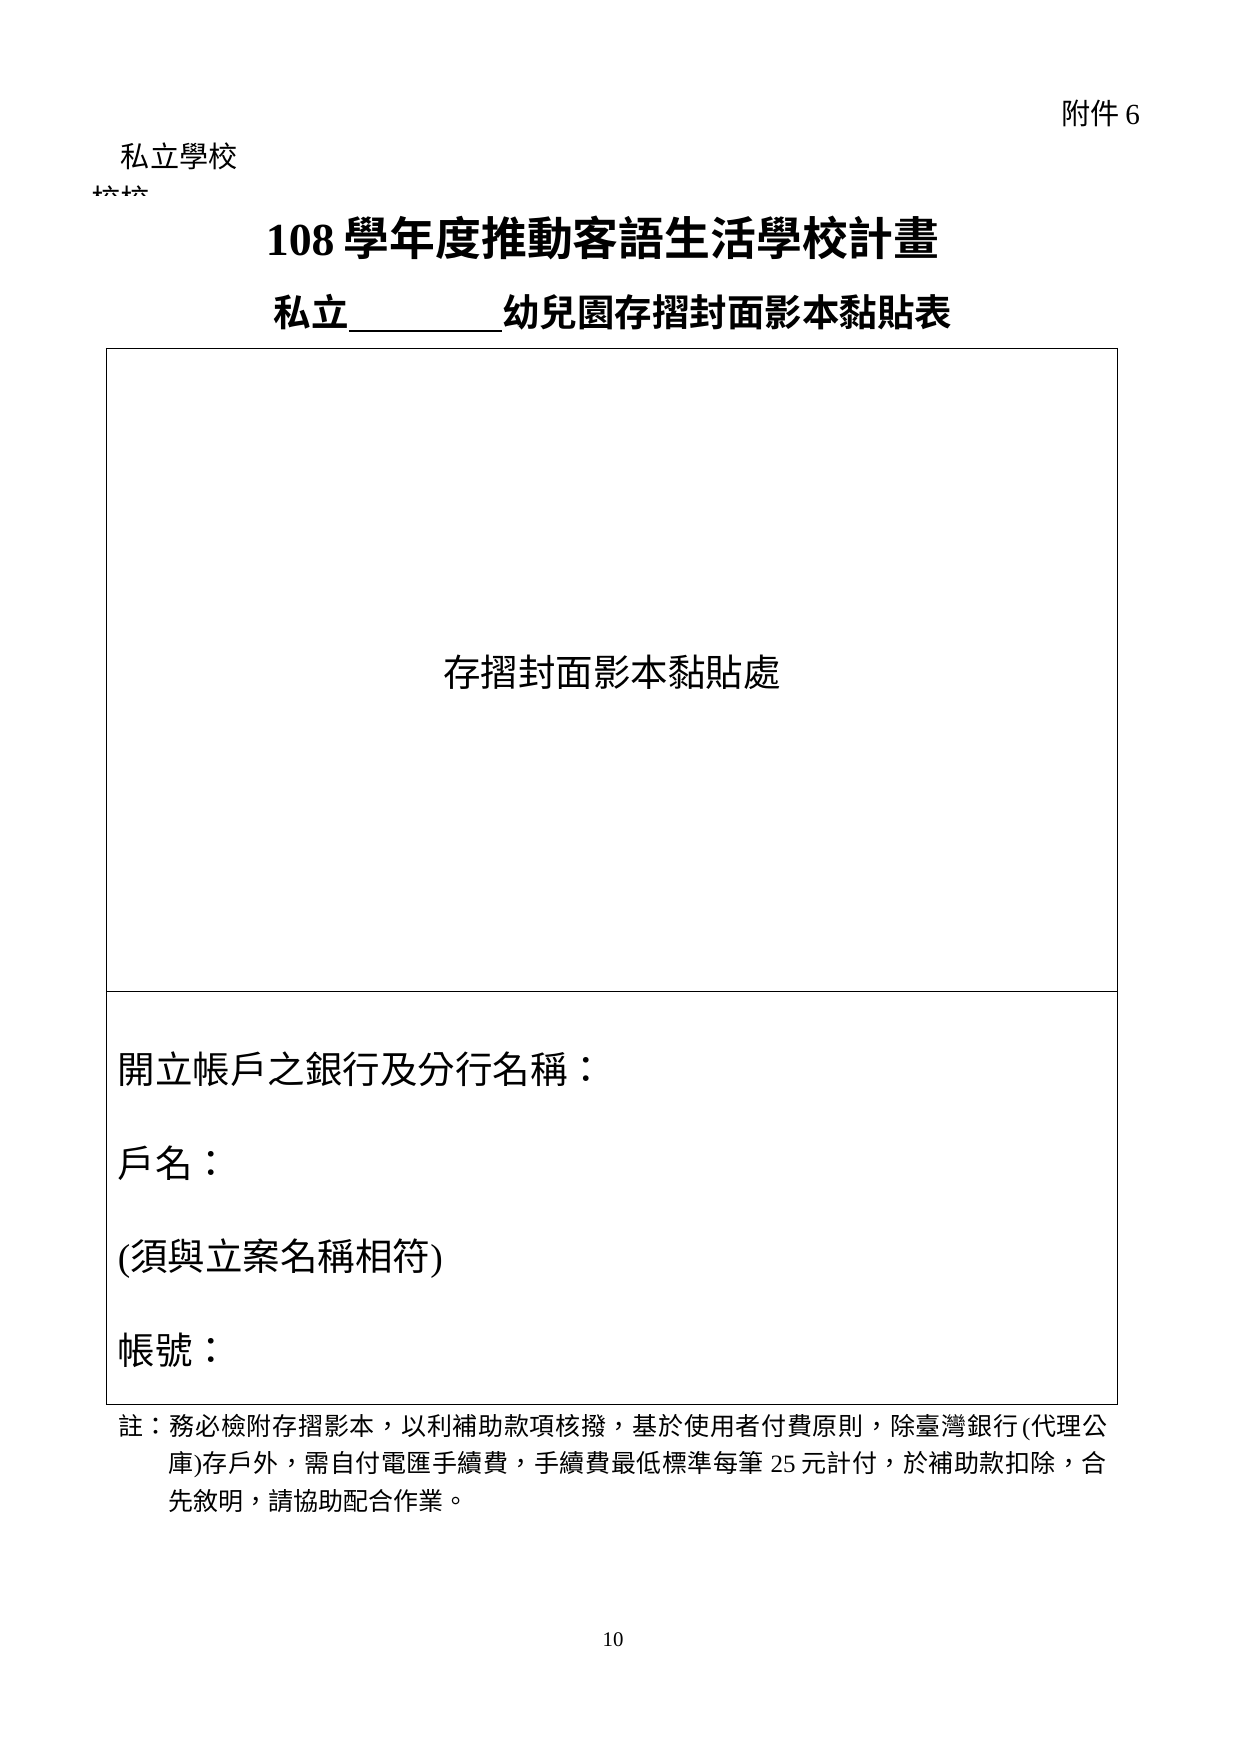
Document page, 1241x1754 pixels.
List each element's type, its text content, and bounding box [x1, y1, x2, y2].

table_header 存摺封面影本黏貼處 [107, 349, 1117, 991]
table_cell 開立帳戶之銀行及分行名稱： 戶名： (須與立案名稱相符) 帳號： [107, 992, 1117, 1404]
text 108學年度推動客語生活學校計畫 [118, 198, 1107, 273]
text 註：務必檢附存摺影本，以利補助款項核撥，基於使用者付費原則，除臺灣銀行(代理公庫)存戶外，需自付電匯手續費，手續費最低標準每筆25元計付，於補助款扣除，合先敘明，請協助配合作業。 [118, 1405, 1107, 1518]
text 附件6 [1061, 90, 1143, 133]
text 私立 幼兒園存摺封面影本黏貼表 [118, 273, 1107, 348]
text 私立學校校校 [91, 134, 261, 196]
